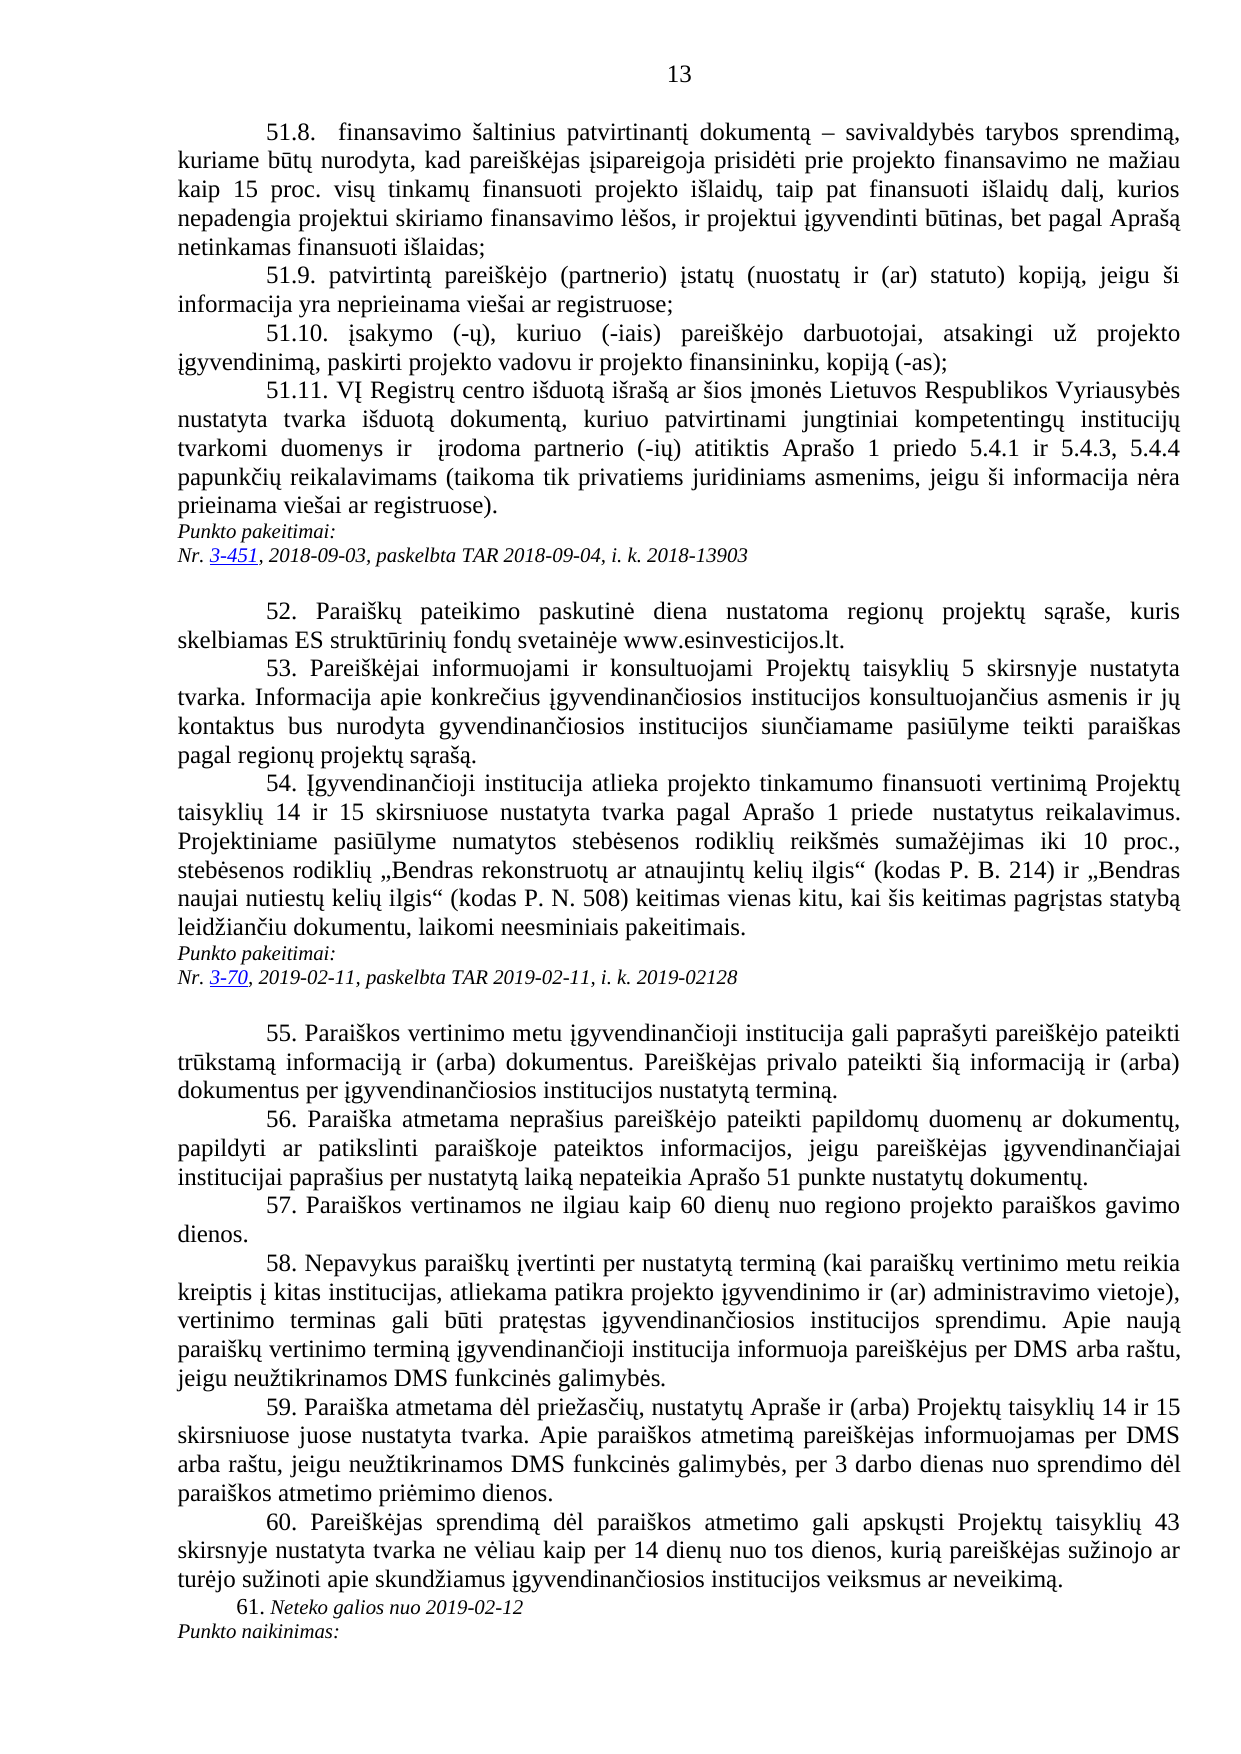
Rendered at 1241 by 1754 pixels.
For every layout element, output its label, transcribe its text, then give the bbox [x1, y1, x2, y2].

text Punkto pakeitimai: [177, 519, 1181, 543]
text 56. Paraiška atmetama neprašius pareiškėjo pateikti papildomų duomenų ar dokumentų, papildyti ar patikslinti paraiškoje pateiktos informacijos, jeigu pareiškėjas įgyvendinančiajai institucijai paprašius per nustatytą laiką nepateikia Aprašo 51 punkte nustatytų dokumentų. [177, 1104, 1181, 1190]
text 57. Paraiškos vertinamos ne ilgiau kaip 60 dienų nuo regiono projekto paraiškos gavimo dienos. [177, 1190, 1181, 1248]
text Nr. 3-70, 2019-02-11, paskelbta TAR 2019-02-11, i. k. 2019-02128 [177, 965, 1181, 989]
text 51.11. VĮ Registrų centro išduotą išrašą ar šios įmonės Lietuvos Respublikos Vyriausybės nustatyta tvarka išduotą dokumentą, kuriuo patvirtinami jungtiniai kompetentingų institucijų tvarkomi duomenys ir įrodoma partnerio (-ių) atitiktis Aprašo 1 priedo 5.4.1 ir 5.4.3, 5.4.4 papunkčių reikalavimams (taikoma tik privatiems juridiniams asmenims, jeigu ši informacija nėra prieinama viešai ar registruose). [177, 375, 1181, 519]
text 58. Nepavykus paraiškų įvertinti per nustatytą terminą (kai paraiškų vertinimo metu reikia kreiptis į kitas institucijas, atliekama patikra projekto įgyvendinimo ir (ar) administravimo vietoje), vertinimo terminas gali būti pratęstas įgyvendinančiosios institucijos sprendimu. Apie naują paraiškų vertinimo terminą įgyvendinančioji institucija informuoja pareiškėjus per DMS arba raštu, jeigu neužtikrinamos DMS funkcinės galimybės. [177, 1248, 1181, 1392]
text 60. Pareiškėjas sprendimą dėl paraiškos atmetimo gali apskųsti Projektų taisyklių 43 skirsnyje nustatyta tvarka ne vėliau kaip per 14 dienų nuo tos dienos, kurią pareiškėjas sužinojo ar turėjo sužinoti apie skundžiamus įgyvendinančiosios institucijos veiksmus ar neveikimą. [177, 1507, 1181, 1593]
text Nr. 3-451, 2018-09-03, paskelbta TAR 2018-09-04, i. k. 2018-13903 [177, 543, 1181, 567]
text 51.8. finansavimo šaltinius patvirtinantį dokumentą – savivaldybės tarybos sprendimą, kuriame būtų nurodyta, kad pareiškėjas įsipareigoja prisidėti prie projekto finansavimo ne mažiau kaip 15 proc. visų tinkamų finansuoti projekto išlaidų, taip pat finansuoti išlaidų dalį, kurios nepadengia projektui skiriamo finansavimo lėšos, ir projektui įgyvendinti būtinas, bet pagal Aprašą netinkamas finansuoti išlaidas; [177, 117, 1181, 260]
text 59. Paraiška atmetama dėl priežasčių, nustatytų Apraše ir (arba) Projektų taisyklių 14 ir 15 skirsniuose juose nustatyta tvarka. Apie paraiškos atmetimą pareiškėjas informuojamas per DMS arba raštu, jeigu neužtikrinamos DMS funkcinės galimybės, per 3 darbo dienas nuo sprendimo dėl paraiškos atmetimo priėmimo dienos. [177, 1392, 1181, 1507]
text Punkto naikinimas: [177, 1619, 1181, 1643]
text 53. Pareiškėjai informuojami ir konsultuojami Projektų taisyklių 5 skirsnyje nustatyta tvarka. Informacija apie konkrečius įgyvendinančiosios institucijos konsultuojančius asmenis ir jų kontaktus bus nurodyta gyvendinančiosios institucijos siunčiamame pasiūlyme teikti paraiškas pagal regionų projektų sąrašą. [177, 653, 1181, 768]
text 51.10. įsakymo (-ų), kuriuo (-iais) pareiškėjo darbuotojai, atsakingi už projekto įgyvendinimą, paskirti projekto vadovu ir projekto finansininku, kopiją (-as); [177, 318, 1181, 375]
text Punkto pakeitimai: [177, 941, 1181, 965]
text 52. Paraiškų pateikimo paskutinė diena nustatoma regionų projektų sąraše, kuris skelbiamas ES struktūrinių fondų svetainėje www.esinvesticijos.lt. [177, 596, 1181, 653]
text 55. Paraiškos vertinimo metu įgyvendinančioji institucija gali paprašyti pareiškėjo pateikti trūkstamą informaciją ir (arba) dokumentus. Pareiškėjas privalo pateikti šią informaciją ir (arba) dokumentus per įgyvendinančiosios institucijos nustatytą terminą. [177, 1018, 1181, 1104]
text 54. Įgyvendinančioji institucija atlieka projekto tinkamumo finansuoti vertinimą Projektų taisyklių 14 ir 15 skirsniuose nustatyta tvarka pagal Aprašo 1 priede nustatytus reikalavimus. Projektiniame pasiūlyme numatytos stebėsenos rodiklių reikšmės sumažėjimas iki 10 proc., stebėsenos rodiklių „Bendras rekonstruotų ar atnaujintų kelių ilgis“ (kodas P. B. 214) ir „Bendras naujai nutiestų kelių ilgis“ (kodas P. N. 508) keitimas vienas kitu, kai šis keitimas pagrįstas statybą leidžiančiu dokumentu, laikomi neesminiais pakeitimais. [177, 768, 1181, 941]
text 61. Neteko galios nuo 2019-02-12 [177, 1593, 1181, 1619]
text 51.9. patvirtintą pareiškėjo (partnerio) įstatų (nuostatų ir (ar) statuto) kopiją, jeigu ši informacija yra neprieinama viešai ar registruose; [177, 260, 1181, 318]
